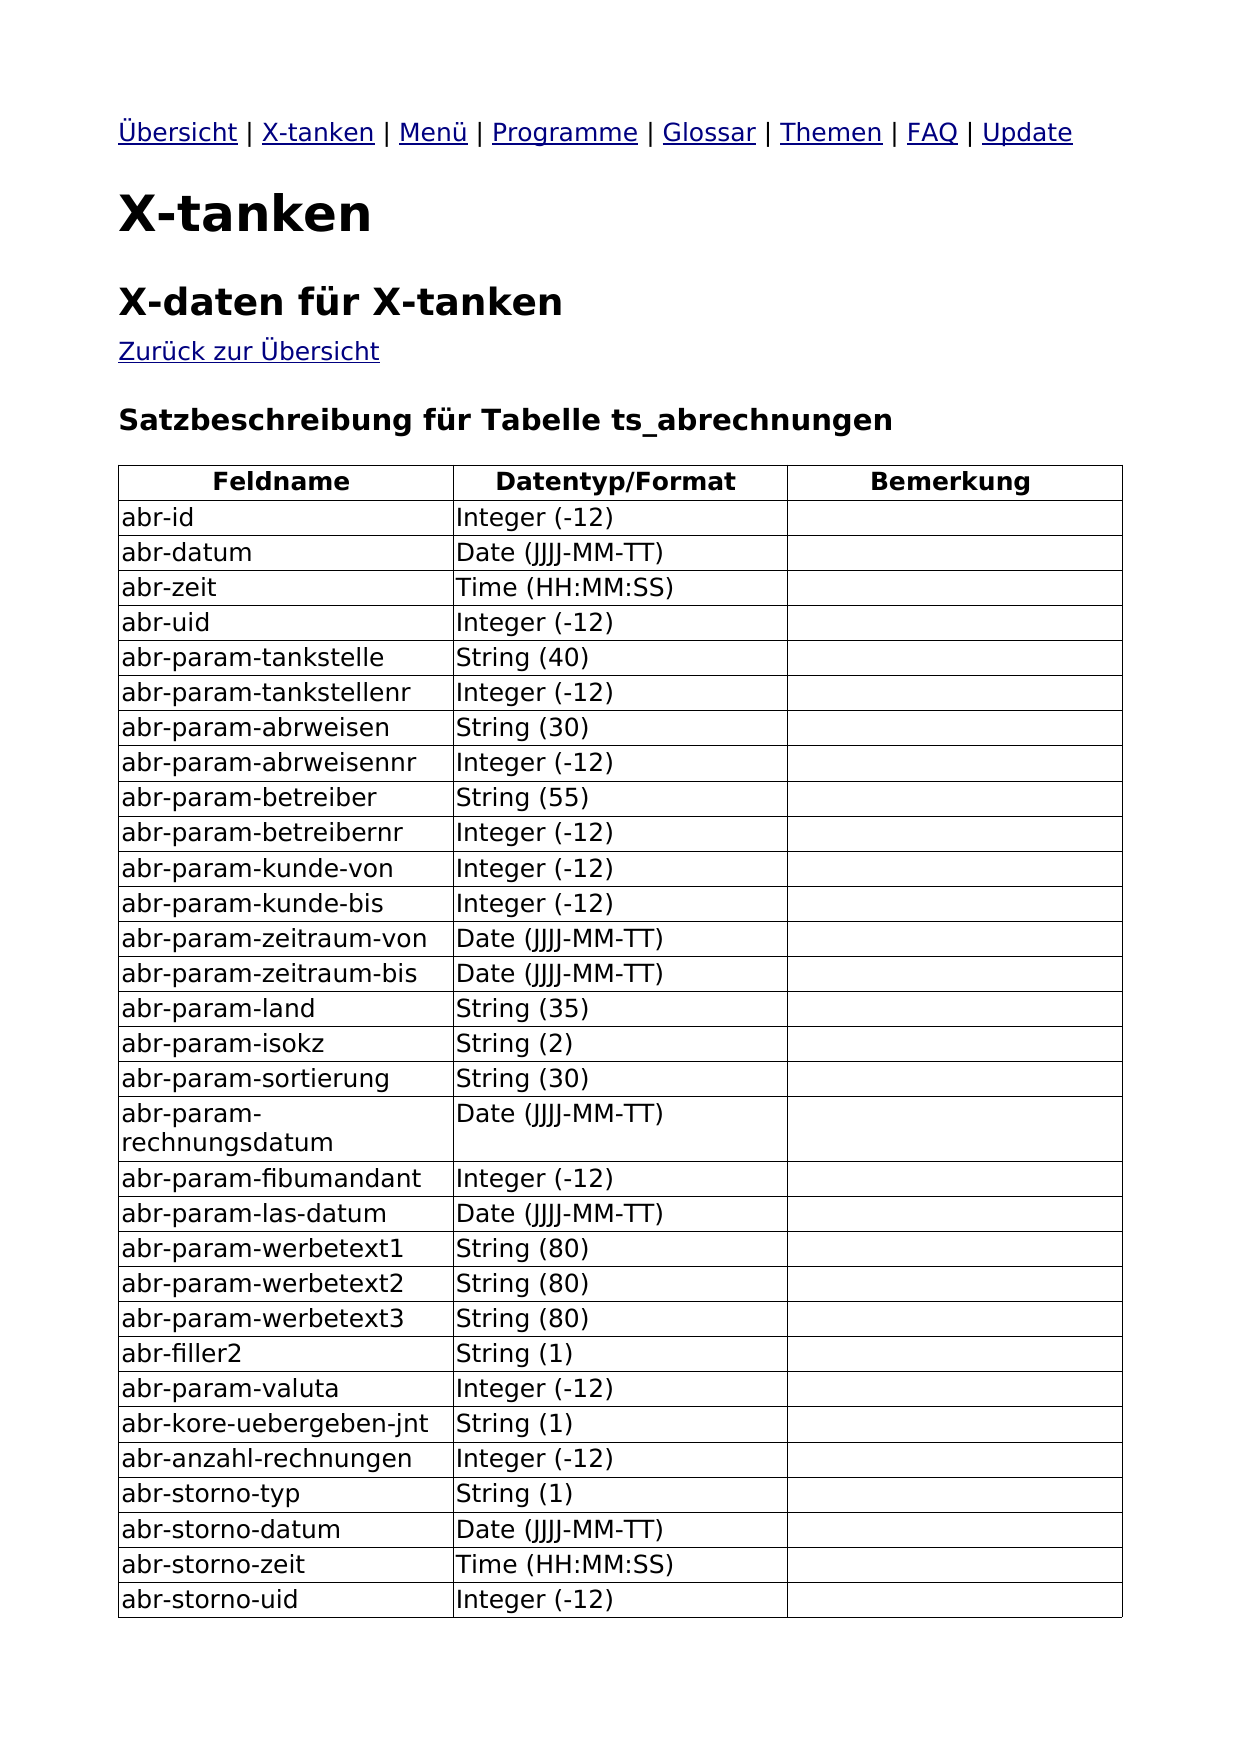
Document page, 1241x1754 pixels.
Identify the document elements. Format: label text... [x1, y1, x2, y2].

table_cell [788, 1232, 1122, 1266]
table_cell Date (JJJJ-MM-TT) [454, 922, 787, 956]
table_cell String (30) [454, 1062, 787, 1096]
table_cell String (1) [454, 1337, 787, 1371]
table_header Datentyp/Format [454, 466, 787, 500]
table_cell abr-storno-typ [119, 1478, 453, 1512]
table_cell abr-param-abrweisennr [119, 746, 453, 781]
table_cell Integer (-12) [454, 1443, 787, 1477]
table_cell String (35) [454, 992, 787, 1026]
table_cell abr-filler2 [119, 1337, 453, 1371]
table_cell abr-uid [119, 606, 453, 640]
table_cell [788, 1548, 1122, 1582]
table_cell [788, 1478, 1122, 1512]
table_cell [788, 501, 1122, 535]
table_cell [788, 782, 1122, 816]
table_cell [788, 992, 1122, 1026]
table_cell abr-param-kunde-von [119, 852, 453, 886]
subtitle X-tanken [118, 185, 1122, 243]
table_cell abr-zeit [119, 571, 453, 605]
table_cell [788, 922, 1122, 956]
subtitle X-daten für X-tanken [118, 281, 1122, 324]
table_cell [788, 1027, 1122, 1061]
table_header Feldname [119, 466, 453, 500]
table_cell abr-id [119, 501, 453, 535]
table_cell String (2) [454, 1027, 787, 1061]
text Zurück zur Übersicht [118, 337, 1122, 366]
table_cell [788, 676, 1122, 710]
table_cell Integer (-12) [454, 1372, 787, 1406]
table_cell Integer (-12) [454, 676, 787, 710]
table_cell abr-param-isokz [119, 1027, 453, 1061]
table_cell abr-kore-uebergeben-jnt [119, 1407, 453, 1442]
table_cell abr-param-zeitraum-von [119, 922, 453, 956]
table_cell String (80) [454, 1232, 787, 1266]
table_cell [788, 887, 1122, 921]
table_cell [788, 1513, 1122, 1547]
table_cell Integer (-12) [454, 606, 787, 640]
table_cell [788, 852, 1122, 886]
table_cell String (80) [454, 1302, 787, 1336]
table_cell [788, 1583, 1122, 1617]
table_cell Date (JJJJ-MM-TT) [454, 957, 787, 991]
table_cell abr-param-werbetext1 [119, 1232, 453, 1266]
table_cell Integer (-12) [454, 852, 787, 886]
subtitle Satzbeschreibung für Tabelle ts_abrechnungen [118, 403, 1122, 437]
table_cell Date (JJJJ-MM-TT) [454, 1513, 787, 1547]
table_cell Integer (-12) [454, 817, 787, 851]
table_cell String (30) [454, 711, 787, 745]
table_cell [788, 1097, 1122, 1161]
table_cell abr-param-abrweisen [119, 711, 453, 745]
table_cell Integer (-12) [454, 1162, 787, 1196]
table_cell String (55) [454, 782, 787, 816]
table_cell abr-param-betreiber [119, 782, 453, 816]
table_cell abr-param-valuta [119, 1372, 453, 1406]
table_cell Date (JJJJ-MM-TT) [454, 1097, 787, 1161]
table_cell [788, 536, 1122, 570]
table_cell Time (HH:MM:SS) [454, 1548, 787, 1582]
table_cell [788, 641, 1122, 675]
table_cell abr-param-tankstelle [119, 641, 453, 675]
table_cell abr-param-zeitraum-bis [119, 957, 453, 991]
table_cell [788, 1372, 1122, 1406]
table_cell Integer (-12) [454, 1583, 787, 1617]
table_cell abr-param-las-datum [119, 1197, 453, 1231]
table_cell [788, 817, 1122, 851]
table_cell [788, 1337, 1122, 1371]
table_cell abr-param-fibumandant [119, 1162, 453, 1196]
table_cell Time (HH:MM:SS) [454, 571, 787, 605]
table_cell Integer (-12) [454, 501, 787, 535]
table_cell [788, 746, 1122, 781]
table_header Bemerkung [788, 466, 1122, 500]
table_cell abr-param-rechnungsdatum [119, 1097, 453, 1161]
table_cell abr-param-tankstellenr [119, 676, 453, 710]
table_cell abr-param-betreibernr [119, 817, 453, 851]
table_cell abr-param-kunde-bis [119, 887, 453, 921]
table_cell abr-storno-uid [119, 1583, 453, 1617]
table_cell [788, 1197, 1122, 1231]
table_cell abr-param-werbetext3 [119, 1302, 453, 1336]
table_cell [788, 606, 1122, 640]
table_cell [788, 1267, 1122, 1301]
table_cell abr-param-sortierung [119, 1062, 453, 1096]
table_cell String (1) [454, 1407, 787, 1442]
table_cell abr-param-werbetext2 [119, 1267, 453, 1301]
table_cell abr-storno-zeit [119, 1548, 453, 1582]
table_cell [788, 957, 1122, 991]
table_cell Date (JJJJ-MM-TT) [454, 1197, 787, 1231]
table_cell Integer (-12) [454, 887, 787, 921]
table_cell [788, 1062, 1122, 1096]
table_cell [788, 711, 1122, 745]
table_cell String (40) [454, 641, 787, 675]
table_cell [788, 1443, 1122, 1477]
table_cell [788, 1407, 1122, 1442]
table_cell Date (JJJJ-MM-TT) [454, 536, 787, 570]
table_cell [788, 1162, 1122, 1196]
table_cell String (1) [454, 1478, 787, 1512]
text Übersicht | X-tanken | Menü | Programme | Glossar | Themen | FAQ | Update [118, 118, 1122, 147]
table_cell abr-anzahl-rechnungen [119, 1443, 453, 1477]
table_cell abr-datum [119, 536, 453, 570]
table_cell Integer (-12) [454, 746, 787, 781]
table_cell abr-storno-datum [119, 1513, 453, 1547]
table_cell [788, 1302, 1122, 1336]
table_cell [788, 571, 1122, 605]
table_cell abr-param-land [119, 992, 453, 1026]
table_cell String (80) [454, 1267, 787, 1301]
